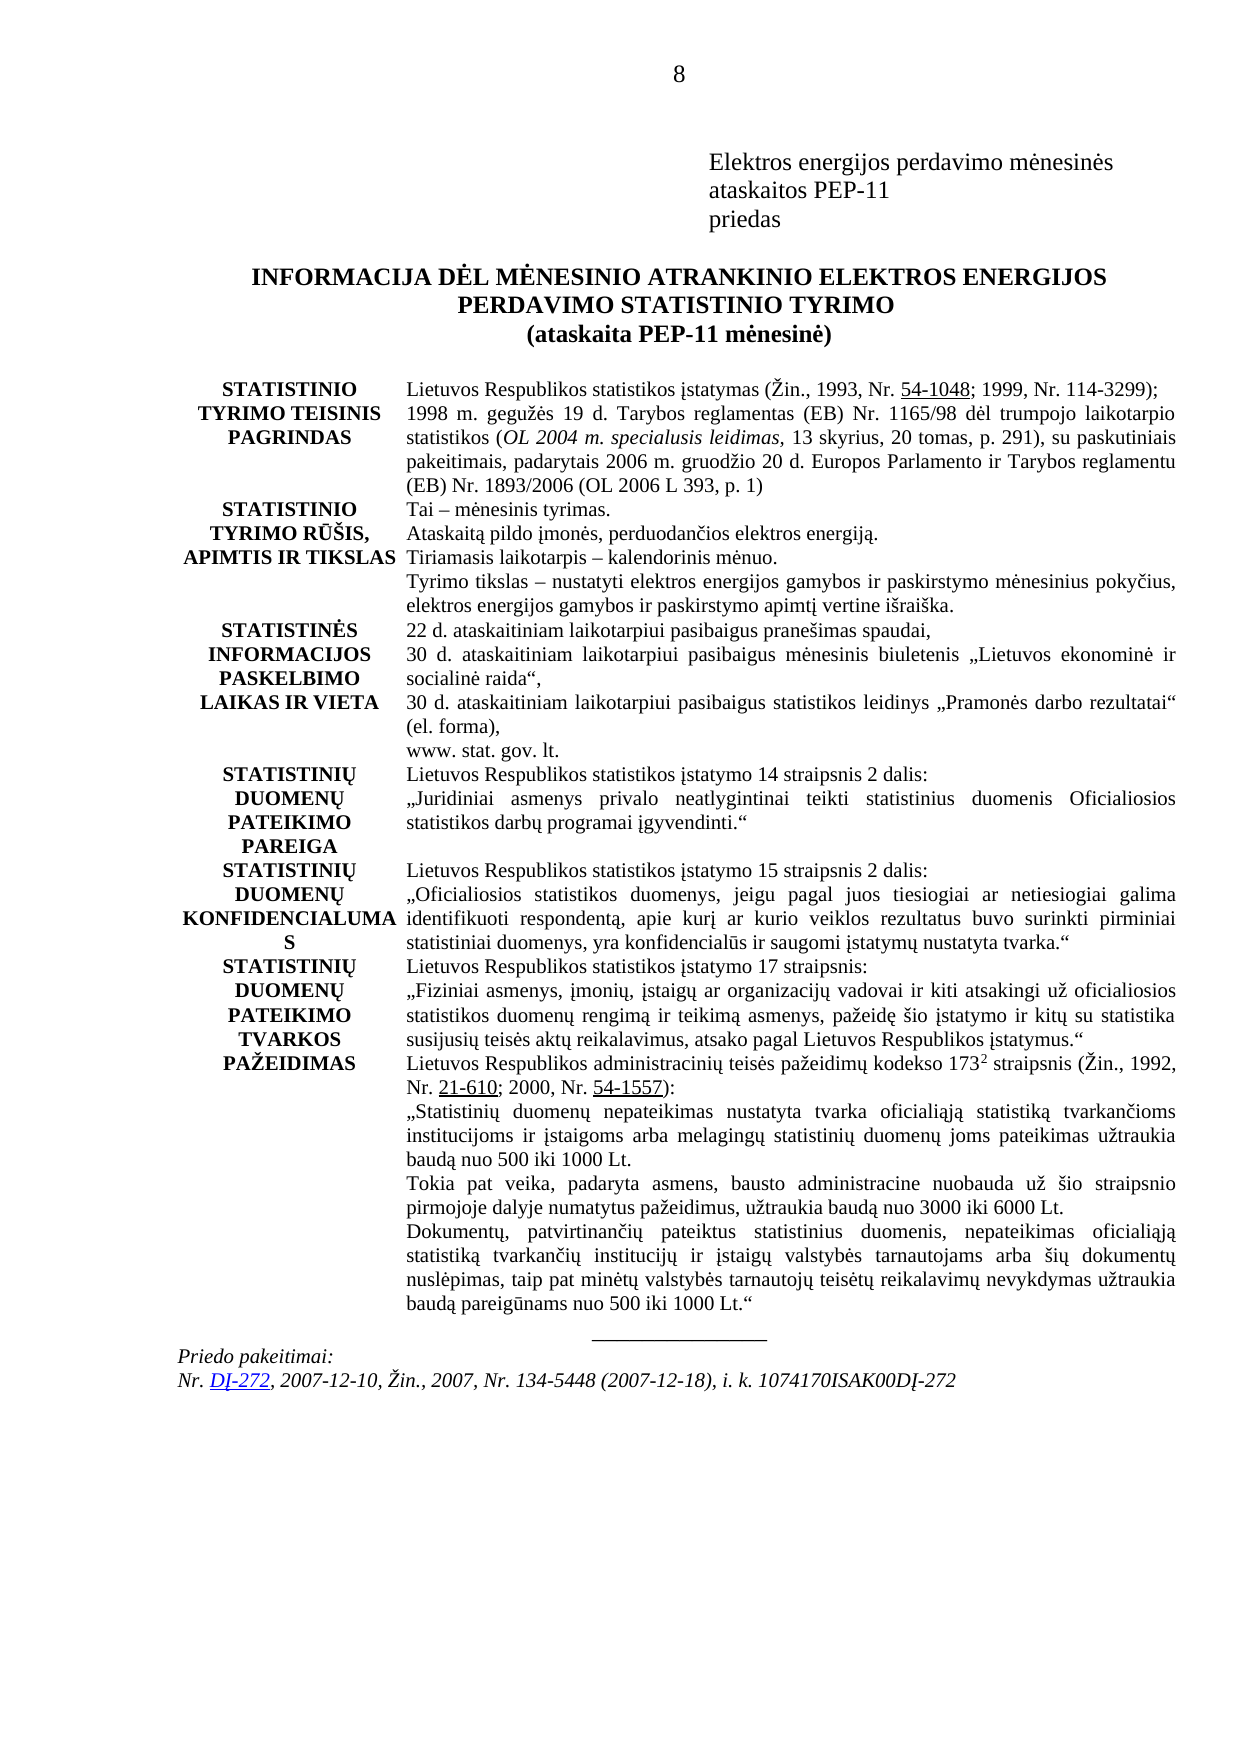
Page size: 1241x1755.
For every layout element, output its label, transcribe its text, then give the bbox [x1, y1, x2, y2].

table_header Lietuvos Respublikos statistikos įstatymas (Žin., 1993, Nr. 54-1048; 1999, Nr. 114-3299); 1998 m. gegužės 19 d. Tarybos reglamentas (EB) Nr. 1165/98 dėl trumpojo laikotarpio statistikos (OL 2004 m. specialusis leidimas, 13 skyrius, 20 tomas, p. 291), su paskutiniais pakeitimais, padarytais 2006 m. gruodžio 20 d. Europos Parlamento ir Tarybos reglamentu (EB) Nr. 1893/2006 (OL 2006 L 393, p. 1) [402, 377, 1181, 497]
table_cell STATISTINIŲ DUOMENŲ KONFIDENCIALUMAS [177, 858, 402, 954]
table_cell Tai – mėnesinis tyrimas. Ataskaitą pildo įmonės, perduodančios elektros energiją. Tiriamasis laikotarpis – kalendorinis mėnuo. Tyrimo tikslas – nustatyti elektros energijos gamybos ir paskirstymo mėnesinius pokyčius, elektros energijos gamybos ir paskirstymo apimtį vertine išraiška. [402, 497, 1181, 617]
table_header STATISTINIO TYRIMO TEISINIS PAGRINDAS [177, 377, 402, 497]
text Elektros energijos perdavimo mėnesinės [177, 147, 1181, 176]
table_cell Lietuvos Respublikos statistikos įstatymo 17 straipsnis: „Fiziniai asmenys, įmonių, įstaigų ar organizacijų vadovai ir kiti atsakingi už oficialiosios statistikos duomenų rengimą ir teikimą asmenys, pažeidę šio įstatymo ir kitų su statistika susijusių teisės aktų reikalavimus, atsako pagal Lietuvos Respublikos įstatymus.“ Lietuvos Respublikos administracinių teisės pažeidimų kodekso 1732 straipsnis (Žin., 1992, Nr. 21-610; 2000, Nr. 54-1557): „Statistinių duomenų nepateikimas nustatyta tvarka oficialiąją statistiką tvarkančioms institucijoms ir įstaigoms arba melagingų statistinių duomenų joms pateikimas užtraukia baudą nuo 500 iki 1000 Lt. Tokia pat veika, padaryta asmens, bausto administracine nuobauda už šio straipsnio pirmojoje dalyje numatytus pažeidimus, užtraukia baudą nuo 3000 iki 6000 Lt. Dokumentų, patvirtinančių pateiktus statistinius duomenis, nepateikimas oficialiąją statistiką tvarkančių institucijų ir įstaigų valstybės tarnautojams arba šių dokumentų nuslėpimas, taip pat minėtų valstybės tarnautojų teisėtų reikalavimų nevykdymas užtraukia baudą pareigūnams nuo 500 iki 1000 Lt.“ [402, 954, 1181, 1315]
text Priedo pakeitimai: [177, 1344, 1181, 1368]
text Nr. DĮ-272, 2007-12-10, Žin., 2007, Nr. 134-5448 (2007-12-18), i. k. 1074170ISAK00DĮ-272 [177, 1368, 1181, 1392]
text priedas [177, 204, 1181, 233]
table_cell 22 d. ataskaitiniam laikotarpiui pasibaigus pranešimas spaudai, 30 d. ataskaitiniam laikotarpiui pasibaigus mėnesinis biuletenis „Lietuvos ekonominė ir socialinė raida“, 30 d. ataskaitiniam laikotarpiui pasibaigus statistikos leidinys „Pramonės darbo rezultatai“ (el. forma), www. stat. gov. lt. [402, 618, 1181, 762]
table_cell STATISTINIŲ DUOMENŲ PATEIKIMO TVARKOS PAŽEIDIMAS [177, 954, 402, 1315]
table_cell STATISTINIŲ DUOMENŲ PATEIKIMO PAREIGA [177, 762, 402, 858]
table_cell Lietuvos Respublikos statistikos įstatymo 14 straipsnis 2 dalis: „Juridiniai asmenys privalo neatlygintinai teikti statistinius duomenis Oficialiosios statistikos darbų programai įgyvendinti.“ [402, 762, 1181, 858]
text ataskaitos PEP-11 [177, 176, 1181, 204]
table_cell STATISTINIO TYRIMO RŪŠIS, APIMTIS IR TIKSLAS [177, 497, 402, 617]
text ______________ [177, 1315, 1181, 1344]
text (ataskaita PEP-11 mėnesinė) [177, 319, 1181, 348]
table_cell STATISTINĖS INFORMACIJOS PASKELBIMO LAIKAS IR VIETA [177, 618, 402, 762]
table_cell Lietuvos Respublikos statistikos įstatymo 15 straipsnis 2 dalis: „Oficialiosios statistikos duomenys, jeigu pagal juos tiesiogiai ar netiesiogiai galima identifikuoti respondentą, apie kurį ar kurio veiklos rezultatus buvo surinkti pirminiai statistiniai duomenys, yra konfidencialūs ir saugomi įstatymų nustatyta tvarka.“ [402, 858, 1181, 954]
text INFORMACIJA DĖL MĖNESINIO ATRANKINIO ELEKTROS ENERGIJOS PERDAVIMO STATISTINIO TYRIMO [177, 262, 1181, 319]
